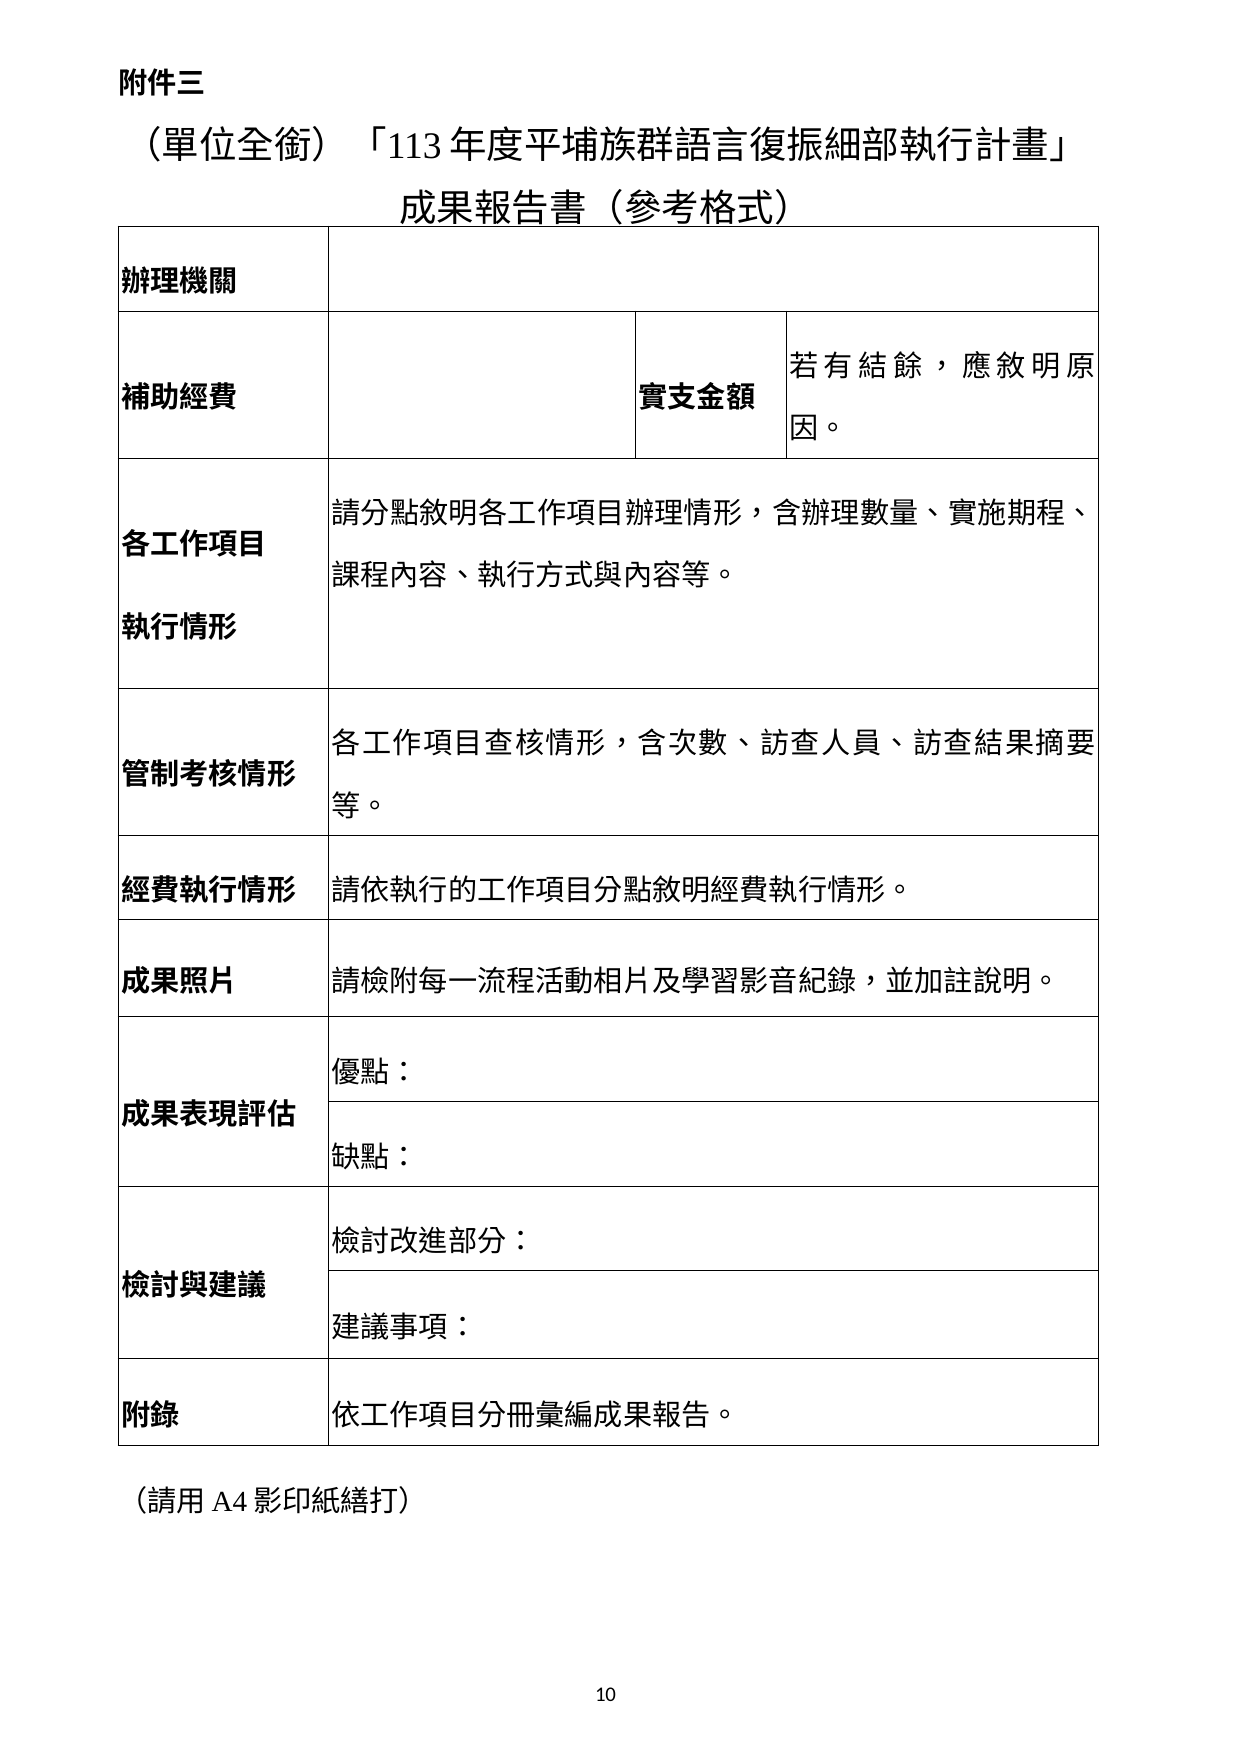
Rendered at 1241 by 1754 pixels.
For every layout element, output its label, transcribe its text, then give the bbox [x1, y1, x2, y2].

table_cell 檢討改進部分： [329, 1187, 1098, 1270]
table_cell 請依執行的工作項目分點敘明經費執行情形。 [329, 836, 1098, 919]
table_cell 檢討與建議 [119, 1187, 328, 1358]
table_cell 各工作項目 執行情形 [119, 459, 328, 688]
table_cell 各工作項目查核情形，含次數、訪查人員、訪查結果摘要等。 [329, 689, 1098, 834]
table_cell [329, 312, 635, 457]
table_cell 管制考核情形 [119, 689, 328, 834]
table_cell 經費執行情形 [119, 836, 328, 919]
table_cell 附錄 [119, 1359, 328, 1445]
table_header [329, 227, 1098, 311]
table_header 辦理機關 [119, 227, 328, 311]
text （請用A4影印紙繕打） [118, 1457, 1092, 1519]
table_cell 若有結餘，應敘明原因。 [787, 312, 1098, 457]
text （單位全銜）「113年度平埔族群語言復振細部執行計畫」 [118, 101, 1092, 163]
table_cell 實支金額 [636, 312, 786, 457]
table_cell 成果照片 [119, 920, 328, 1016]
text 成果報告書（參考格式） [118, 163, 1092, 226]
text 附件三 [118, 67, 1092, 101]
table_cell 優點： [329, 1017, 1098, 1101]
table_cell 缺點： [329, 1102, 1098, 1186]
table_cell 請檢附每一流程活動相片及學習影音紀錄，並加註說明。 [329, 920, 1098, 1016]
table_cell 請分點敘明各工作項目辦理情形，含辦理數量、實施期程、課程內容、執行方式與內容等。 [329, 459, 1098, 688]
table_cell 補助經費 [119, 312, 328, 457]
table_cell 依工作項目分冊彙編成果報告。 [329, 1359, 1098, 1445]
table_cell 成果表現評估 [119, 1017, 328, 1186]
table_cell 建議事項： [329, 1271, 1098, 1358]
